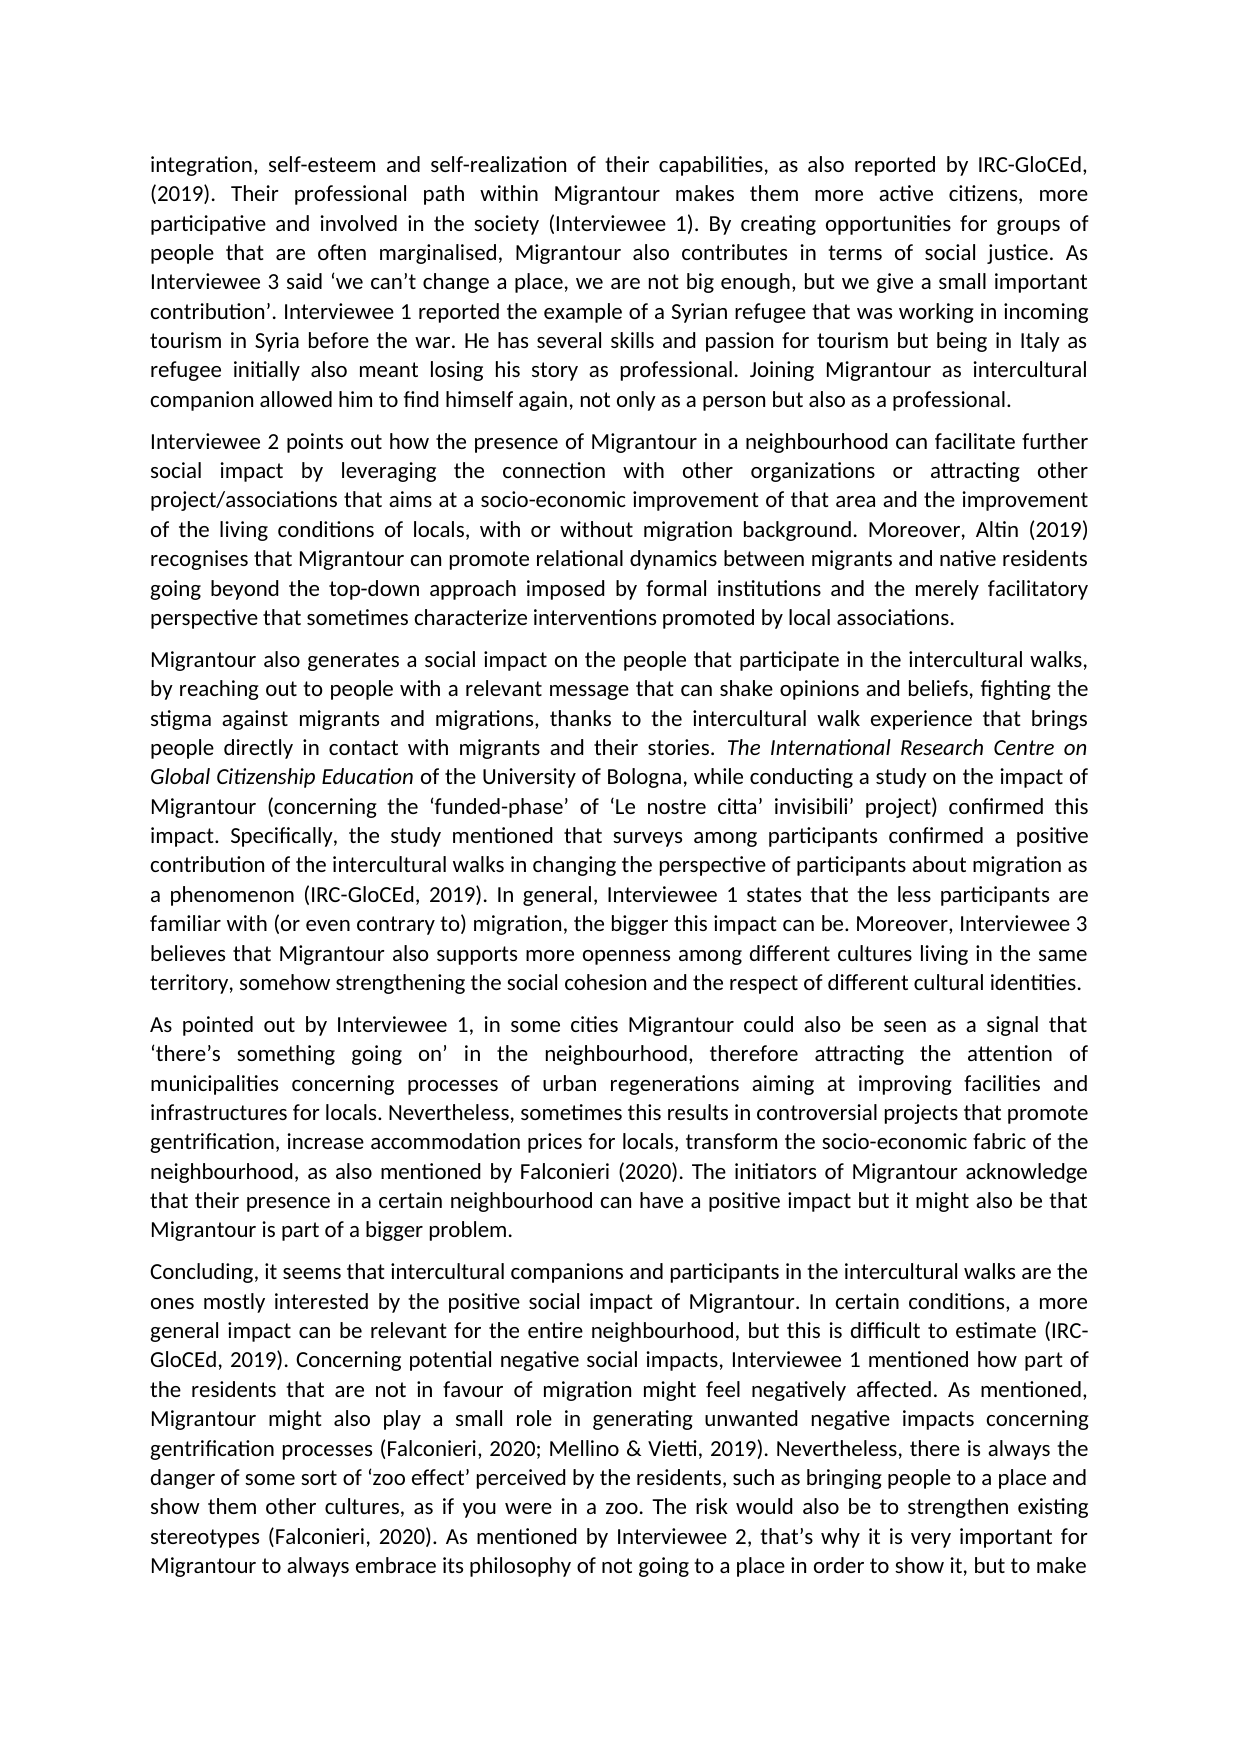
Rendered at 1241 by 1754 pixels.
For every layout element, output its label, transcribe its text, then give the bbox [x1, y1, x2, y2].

text Concluding, it seems that intercultural companions and participants in the intercultural walks are the ones mostly interested by the positive social impact of Migrantour. In certain conditions, a more general impact can be relevant for the entire neighbourhood, but this is difficult to estimate (IRC-GloCEd, 2019). Concerning potential negative social impacts, Interviewee 1 mentioned how part of the residents that are not in favour of migration might feel negatively affected. As mentioned, Migrantour might also play a small role in generating unwanted negative impacts concerning gentrification processes (Falconieri, 2020; Mellino & Vietti, 2019). Nevertheless, there is always the danger of some sort of ‘zoo effect’ perceived by the residents, such as bringing people to a place and show them other cultures, as if you were in a zoo. The risk would also be to strengthen existing stereotypes (Falconieri, 2020). As mentioned by Interviewee 2, that’s why it is very important for Migrantour to always embrace its philosophy of not going to a place in order to show it, but to make [150, 1257, 1090, 1579]
text integration, self-esteem and self-realization of their capabilities, as also reported by IRC-GloCEd, (2019). Their professional path within Migrantour makes them more active citizens, more participative and involved in the society (Interviewee 1). By creating opportunities for groups of people that are often marginalised, Migrantour also contributes in terms of social justice. As Interviewee 3 said ‘we can’t change a place, we are not big enough, but we give a small important contribution’. Interviewee 1 reported the example of a Syrian refugee that was working in incoming tourism in Syria before the war. He has several skills and passion for tourism but being in Italy as refugee initially also meant losing his story as professional. Joining Migrantour as intercultural companion allowed him to find himself again, not only as a person but also as a professional. [150, 150, 1090, 413]
text Migrantour also generates a social impact on the people that participate in the intercultural walks, by reaching out to people with a relevant message that can shake opinions and beliefs, fighting the stigma against migrants and migrations, thanks to the intercultural walk experience that brings people directly in contact with migrants and their stories. The International Research Centre on Global Citizenship Education of the University of Bologna, while conducting a study on the impact of Migrantour (concerning the ‘funded-phase’ of ‘Le nostre citta’ invisibili’ project) confirmed this impact. Specifically, the study mentioned that surveys among participants confirmed a positive contribution of the intercultural walks in changing the perspective of participants about migration as a phenomenon (IRC-GloCEd, 2019). In general, Interviewee 1 states that the less participants are familiar with (or even contrary to) migration, the bigger this impact can be. Moreover, Interviewee 3 believes that Migrantour also supports more openness among different cultures living in the same territory, somehow strengthening the social cohesion and the respect of different cultural identities. [150, 645, 1090, 996]
text Interviewee 2 points out how the presence of Migrantour in a neighbourhood can facilitate further social impact by leveraging the connection with other organizations or attracting other project/associations that aims at a socio-economic improvement of that area and the improvement of the living conditions of locals, with or without migration background. Moreover, Altin (2019) recognises that Migrantour can promote relational dynamics between migrants and native residents going beyond the top-down approach imposed by formal institutions and the merely facilitatory perspective that sometimes characterize interventions promoted by local associations. [150, 427, 1090, 631]
text As pointed out by Interviewee 1, in some cities Migrantour could also be seen as a signal that ‘there’s something going on’ in the neighbourhood, therefore attracting the attention of municipalities concerning processes of urban regenerations aiming at improving facilities and infrastructures for locals. Nevertheless, sometimes this results in controversial projects that promote gentrification, increase accommodation prices for locals, transform the socio-economic fabric of the neighbourhood, as also mentioned by Falconieri (2020). The initiators of Migrantour acknowledge that their presence in a certain neighbourhood can have a positive impact but it might also be that Migrantour is part of a bigger problem. [150, 1010, 1090, 1244]
